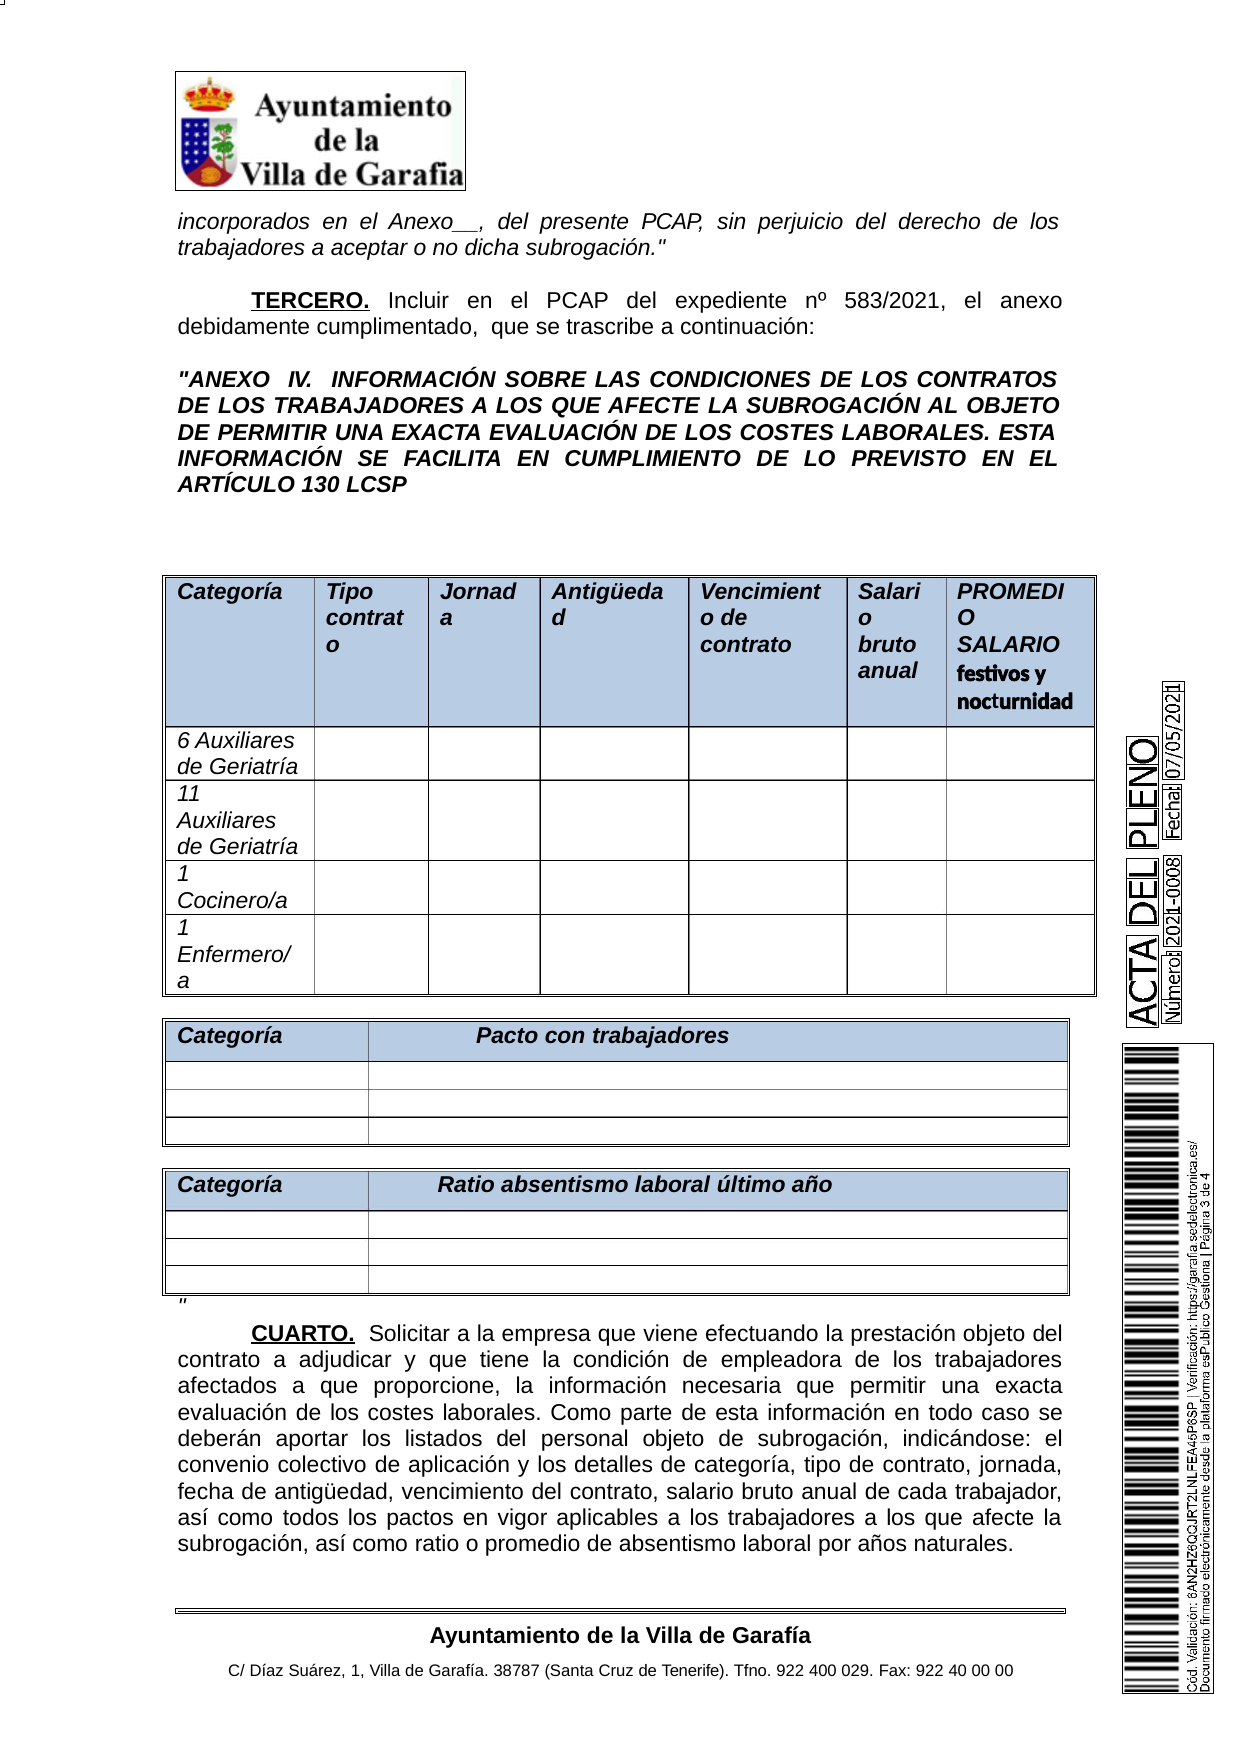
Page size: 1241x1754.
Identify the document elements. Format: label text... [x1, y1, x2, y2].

text subrogación, así como ratio o promedio de absentismo laboral por años naturales. [177, 1531, 1088, 1557]
picture [176, 1609, 1065, 1613]
text Salari [858, 579, 945, 604]
text Ratio absentismo laboral último año [437, 1172, 857, 1198]
text contrat [326, 605, 428, 631]
text fecha de antigüedad, vencimiento del contrato, salario bruto anual de cada trabajador, [177, 1479, 1088, 1504]
text Tipo [326, 579, 428, 604]
text contrato [700, 632, 847, 657]
text DE LOS TRABAJADORES A LOS QUE AFECTE LA SUBROGACIÓN AL OBJETO [177, 393, 1085, 419]
text 1 [177, 861, 323, 887]
text nocturnidad [957, 690, 1098, 713]
text TERCERO. Incluir en el PCAP del expediente nº 583/2021, el anexo [251, 288, 1087, 314]
text PROMEDI [957, 579, 1098, 604]
text ARTÍCULO 130 LCSP [177, 472, 1085, 498]
picture [1127, 879, 1158, 925]
text festvos y [957, 662, 1098, 685]
text 6 [177, 728, 195, 753]
picture [1127, 859, 1158, 878]
text 1 [177, 915, 323, 941]
text O [957, 605, 1098, 631]
text deberán aportar los listados del personal objeto de subrogación, indicándose: el [177, 1426, 1088, 1452]
text bruto [858, 632, 945, 657]
text Jornad [440, 579, 541, 604]
picture [176, 72, 465, 190]
text trabajadores a aceptar o no dicha subrogación." [177, 235, 1085, 261]
text Categoría [177, 579, 308, 604]
picture [1127, 737, 1158, 764]
text debidamente cumplimentado, que se trascribe a continuación: [177, 314, 1087, 340]
picture [1164, 914, 1181, 946]
picture [1163, 790, 1181, 839]
text anual [858, 658, 945, 684]
text 1 [188, 781, 226, 807]
text evaluación de los costes laborales. Como parte de esta información en todo caso se [177, 1400, 1088, 1425]
text convenio colectivo de aplicación y los detalles de categoría, tipo de contrato, jornada, [177, 1452, 1088, 1478]
text C/ Díaz Suárez, 1, Villa de Garafía. 38787 (Santa Cruz de Tenerife). Tfno. 922 400 029. Fax: 922 40 00 00 [228, 1662, 1037, 1680]
text "ANEXO IV. INFORMACIÓN SOBRE LAS CONDICIONES DE LOS CONTRATOS [177, 367, 1084, 393]
picture [163, 576, 1096, 996]
text a [177, 968, 323, 993]
text Enfermero/ [177, 942, 323, 967]
text d [551, 605, 688, 631]
picture [1123, 1044, 1213, 1693]
text o [858, 605, 945, 631]
picture [1162, 956, 1181, 999]
text de Geriatría [177, 834, 323, 860]
text Vencimient [700, 579, 847, 604]
text INFORMACIÓN SE FACILITA EN CUMPLIMIENTO DE LO PREVISTO EN EL [177, 446, 1085, 472]
text a [440, 605, 541, 631]
picture [1162, 1000, 1181, 1023]
picture [1126, 765, 1159, 808]
picture [1163, 682, 1184, 691]
text Categoría [177, 1023, 308, 1048]
text así como todos los pactos en vigor aplicables a los trabajadores a los que afecte la [177, 1505, 1088, 1531]
text DE PERMITIR UNA EXACTA EVALUACIÓN DE LOS COSTES LABORALES. ESTA [177, 420, 1085, 445]
picture [1163, 785, 1181, 789]
picture [1127, 936, 1158, 1027]
text Ayuntamiento de la Villa de Garafía [429, 1623, 836, 1648]
text afectados a que proporcione, la información necesaria que permitir una exacta [177, 1373, 1088, 1399]
picture [1127, 809, 1158, 848]
text Cocinero/a [177, 888, 323, 913]
picture [1164, 856, 1181, 913]
text SALARIO [957, 632, 1098, 657]
text incorporados en el Anexo__, del presente PCAP, sin perjuicio del derecho de los [177, 209, 1085, 234]
text contrato a adjudicar y que tiene la condición de empleadora de los trabajadores [177, 1347, 1088, 1373]
text de Geriatría [177, 754, 323, 779]
text o [326, 632, 428, 657]
text " [177, 1294, 211, 1320]
text Auxiliares [177, 808, 323, 833]
text o de [700, 605, 847, 631]
picture [1163, 692, 1184, 779]
text 1 [177, 781, 188, 807]
picture [163, 1169, 1069, 1295]
text Auxiliares [195, 728, 319, 753]
text Antigüeda [551, 579, 688, 604]
picture [163, 1019, 1069, 1146]
text Pacto con trabajadores [476, 1023, 754, 1048]
text Categoría [177, 1172, 308, 1198]
text CUARTO. Solicitar a la empresa que viene efectuando la prestación objeto del [251, 1321, 1088, 1346]
